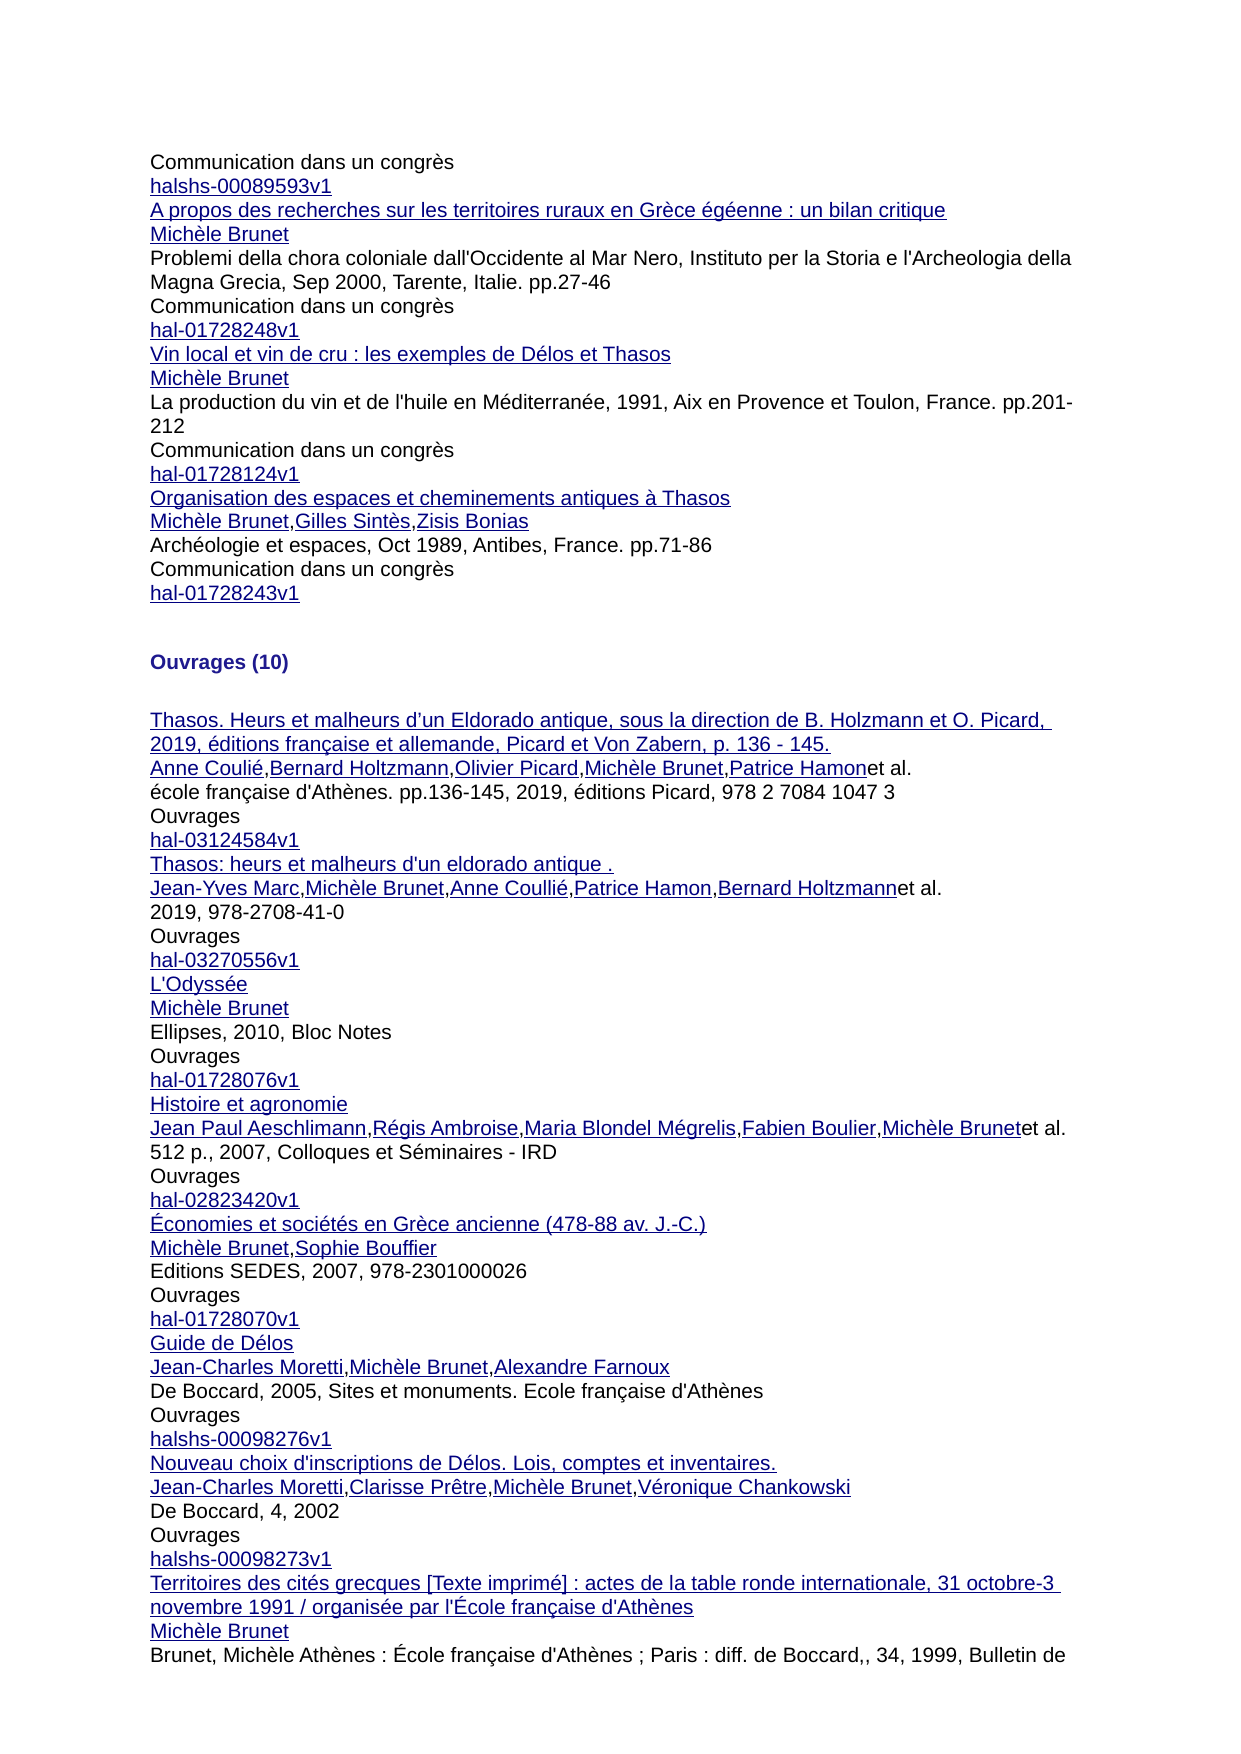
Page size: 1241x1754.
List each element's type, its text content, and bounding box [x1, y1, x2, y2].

table_cell Nouveau choix d'inscriptions de Délos. Lois, comptes et inventaires. Jean-Charles Moretti,Clarisse Prêtre,Michèle Brunet,Véronique Chankowski De Boccard, 4, 2002 Ouvrages halshs-00098273v1 [150, 1451, 1090, 1571]
table_cell Territoires des cités grecques [Texte imprimé] : actes de la table ronde internationale, 31 octobre-3 novembre 1991 / organisée par l'École française d'Athènes Michèle Brunet Brunet, Michèle Athènes : École française d'Athènes ; Paris : diff. de Boccard,, 34, 1999, Bulletin de [150, 1571, 1090, 1667]
table_cell A propos des recherches sur les territoires ruraux en Grèce égéenne : un bilan critique Michèle Brunet Problemi della chora coloniale dall'Occidente al Mar Nero, Instituto per la Storia e l'Archeologia della Magna Grecia, Sep 2000, Tarente, Italie. pp.27-46 Communication dans un congrès hal-01728248v1 [150, 198, 1090, 342]
table_cell Communication dans un congrès halshs-00089593v1 [150, 150, 1090, 198]
table_cell Vin local et vin de cru : les exemples de Délos et Thasos Michèle Brunet La production du vin et de l'huile en Méditerranée, 1991, Aix en Provence et Toulon, France. pp.201-212 Communication dans un congrès hal-01728124v1 [150, 342, 1090, 485]
table_cell L'Odyssée Michèle Brunet Ellipses, 2010, Bloc Notes Ouvrages hal-01728076v1 [150, 972, 1090, 1092]
table_cell Économies et sociétés en Grèce ancienne (478-88 av. J.-C.) Michèle Brunet,Sophie Bouffier Editions SEDES, 2007, 978-2301000026 Ouvrages hal-01728070v1 [150, 1211, 1090, 1331]
table_cell Organisation des espaces et cheminements antiques à Thasos Michèle Brunet,Gilles Sintès,Zisis Bonias Archéologie et espaces, Oct 1989, Antibes, France. pp.71-86 Communication dans un congrès hal-01728243v1 [150, 485, 1090, 605]
table_header Thasos. Heurs et malheurs d’un Eldorado antique, sous la direction de B. Holzmann et O. Picard, 2019, éditions française et allemande, Picard et Von Zabern, p. 136 - 145. Anne Coulié,Bernard Holtzmann,Olivier Picard,Michèle Brunet,Patrice Hamonet al. école française d'Athènes. pp.136-145, 2019, éditions Picard, 978 2 7084 1047 3 Ouvrages hal-03124584v1 [150, 708, 1090, 852]
table_cell Guide de Délos Jean-Charles Moretti,Michèle Brunet,Alexandre Farnoux De Boccard, 2005, Sites et monuments. Ecole française d'Athènes Ouvrages halshs-00098276v1 [150, 1331, 1090, 1451]
table_cell Histoire et agronomie Jean Paul Aeschlimann,Régis Ambroise,Maria Blondel Mégrelis,Fabien Boulier,Michèle Brunetet al. 512 p., 2007, Colloques et Séminaires - IRD Ouvrages hal-02823420v1 [150, 1092, 1090, 1211]
subtitle Ouvrages (10) [150, 650, 1090, 674]
table_cell Thasos: heurs et malheurs d'un eldorado antique . Jean-Yves Marc,Michèle Brunet,Anne Coullié,Patrice Hamon,Bernard Holtzmannet al. 2019, 978-2708-41-0 Ouvrages hal-03270556v1 [150, 852, 1090, 972]
